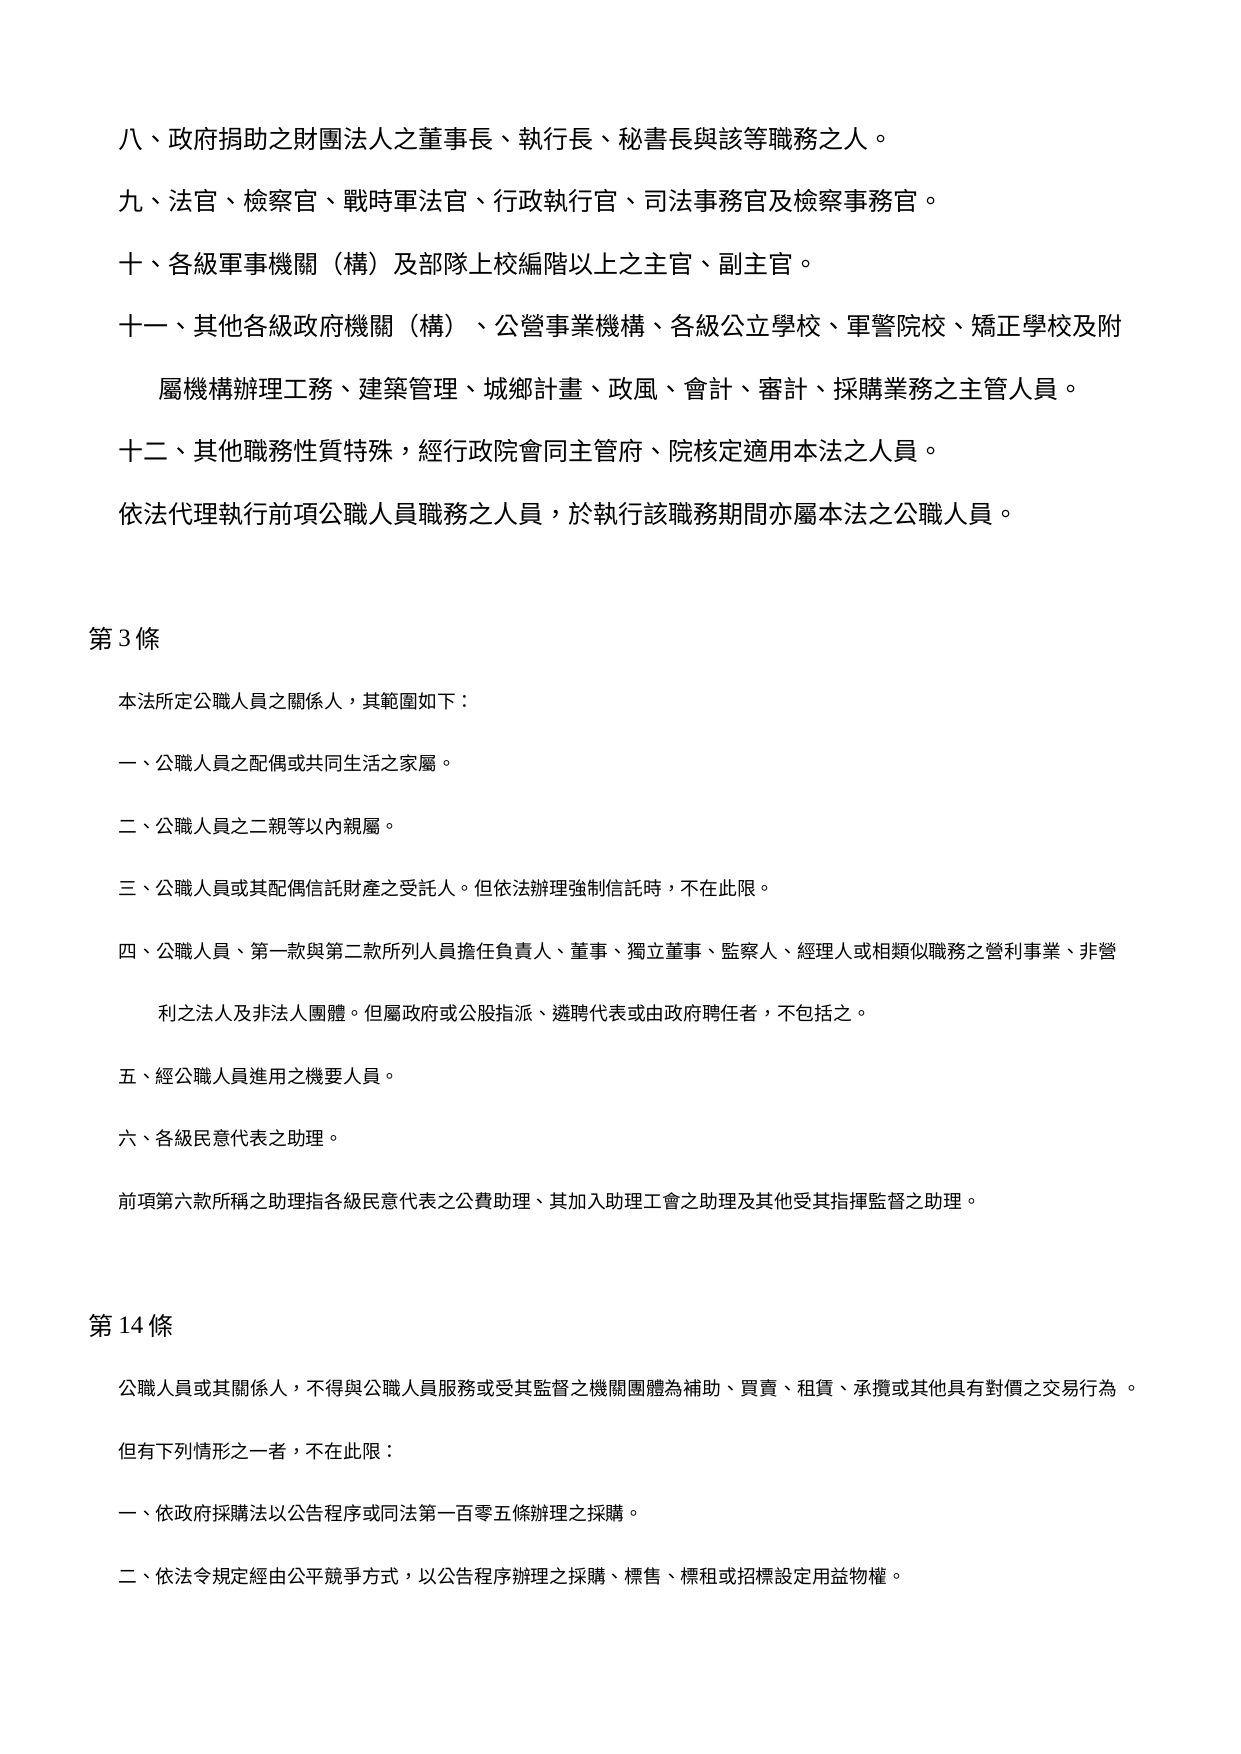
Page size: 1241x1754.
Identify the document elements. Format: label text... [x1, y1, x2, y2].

text 十、各級軍事機關（構）及部隊上校編階以上之主官、副主官。 [118, 221, 1122, 283]
text 九、法官、檢察官、戰時軍法官、行政執行官、司法事務官及檢察事務官。 [118, 158, 1122, 221]
text 第3條 [44, 596, 1216, 658]
text 五、經公職人員進用之機要人員。 [118, 1033, 1122, 1096]
text 二、依法令規定經由公平競爭方式，以公告程序辦理之採購、標售、標租或招標設定用益物權。 [118, 1533, 1122, 1596]
text 本法所定公職人員之關係人，其範圍如下： [118, 658, 1122, 721]
text 二、公職人員之二親等以內親屬。 [118, 783, 1122, 846]
text 一、依政府採購法以公告程序或同法第一百零五條辦理之採購。 [118, 1471, 1122, 1533]
text 十二、其他職務性質特殊，經行政院會同主管府、院核定適用本法之人員。 [118, 408, 1122, 471]
text 前項第六款所稱之助理指各級民意代表之公費助理、其加入助理工會之助理及其他受其指揮監督之助理。 [118, 1158, 1122, 1221]
text 十一、其他各級政府機關（構）、公營事業機構、各級公立學校、軍警院校、矯正學校及附屬機構辦理工務、建築管理、城鄉計畫、政風、會計、審計、採購業務之主管人員。 [118, 283, 1122, 408]
text 三、公職人員或其配偶信託財產之受託人。但依法辦理強制信託時，不在此限。 [118, 846, 1122, 908]
text 公職人員或其關係人，不得與公職人員服務或受其監督之機關團體為補助、買賣、租賃、承攬或其他具有對價之交易行為。但有下列情形之一者，不在此限： [118, 1346, 1122, 1471]
text 六、各級民意代表之助理。 [118, 1096, 1122, 1158]
text 八、政府捐助之財團法人之董事長、執行長、秘書長與該等職務之人。 [118, 96, 1122, 158]
text 依法代理執行前項公職人員職務之人員，於執行該職務期間亦屬本法之公職人員。 [118, 471, 1122, 533]
text 一、公職人員之配偶或共同生活之家屬。 [118, 721, 1122, 783]
text 四、公職人員、第一款與第二款所列人員擔任負責人、董事、獨立董事、監察人、經理人或相類似職務之營利事業、非營利之法人及非法人團體。但屬政府或公股指派、遴聘代表或由政府聘任者，不包括之。 [118, 908, 1122, 1033]
text 第14條 [44, 1283, 1216, 1346]
